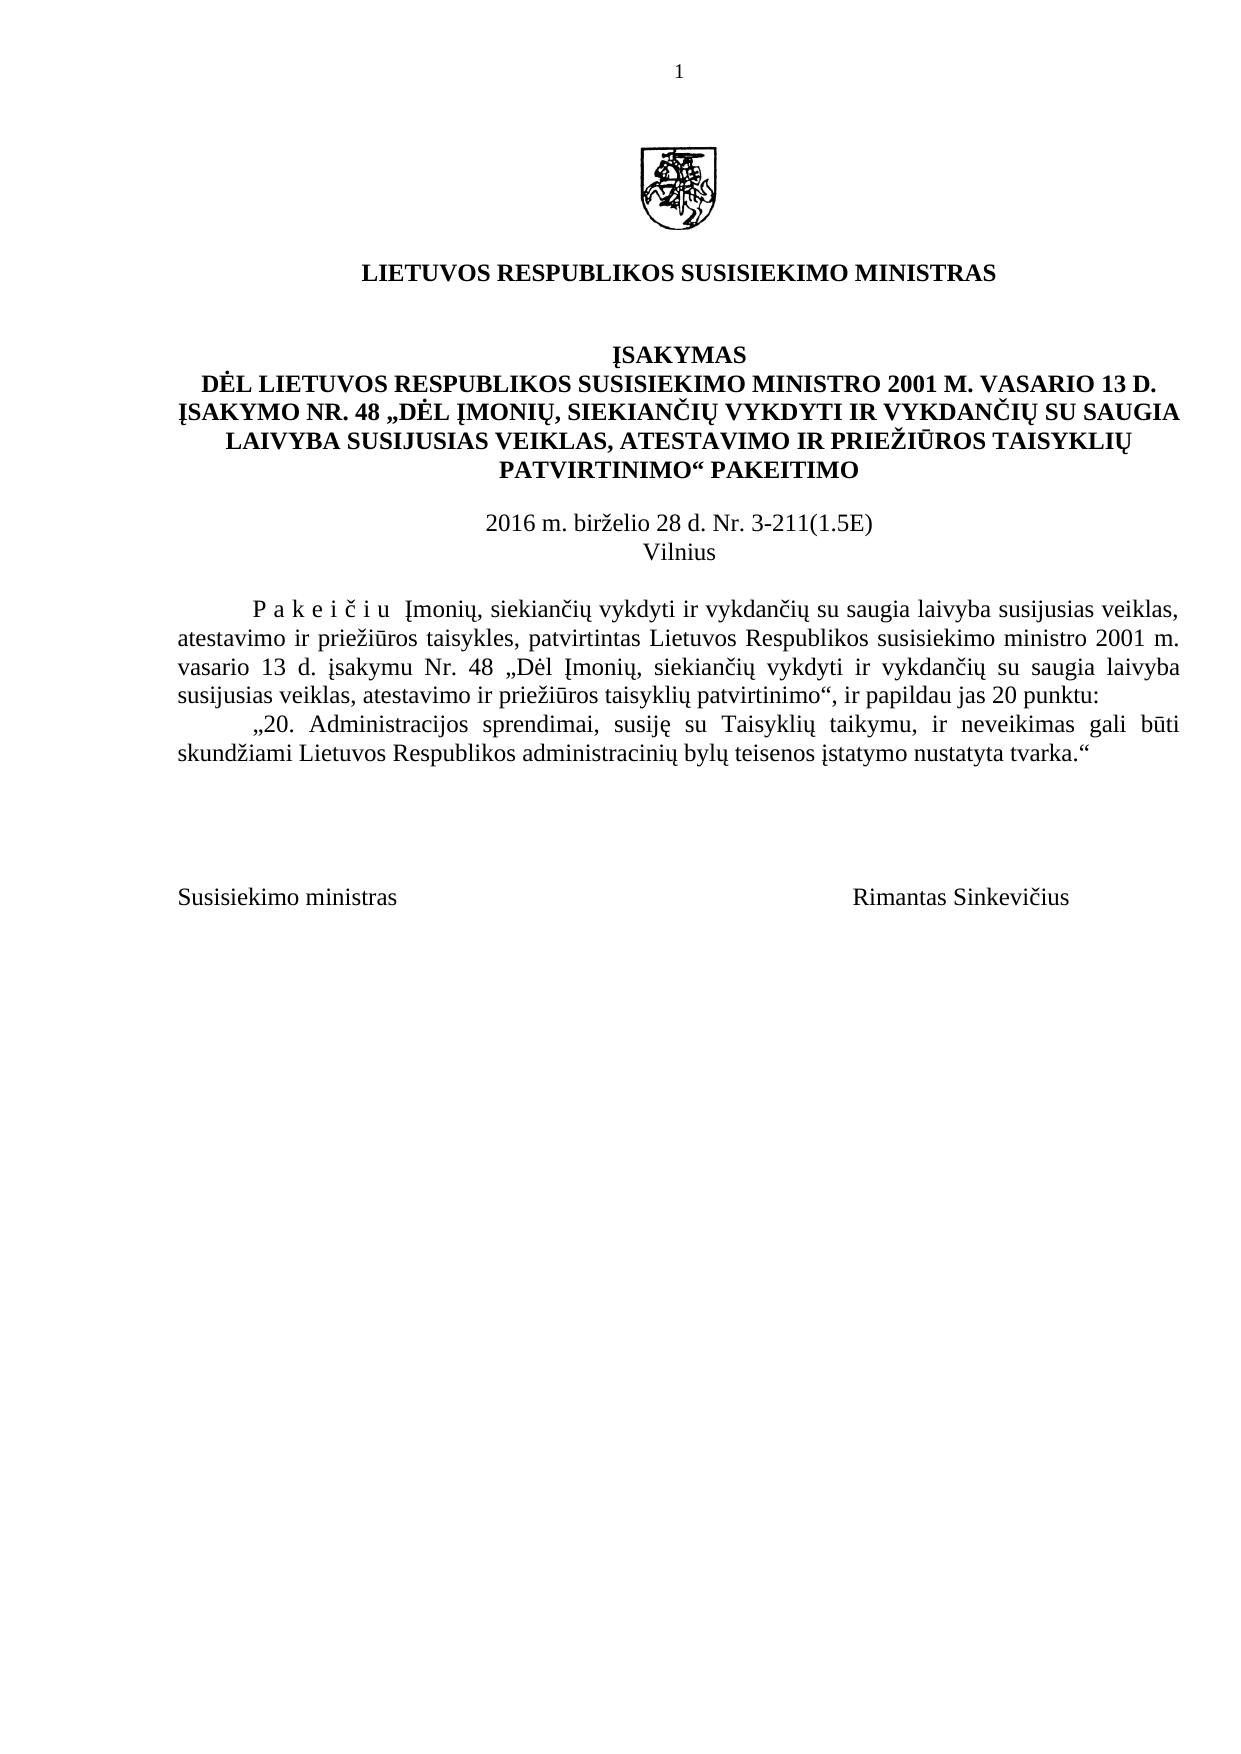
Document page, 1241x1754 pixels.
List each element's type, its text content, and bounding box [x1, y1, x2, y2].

text ĮSAKYMAS [177, 340, 1181, 369]
text „20. Administracijos sprendimai, susiję su Taisyklių taikymu, ir neveikimas gali būti skundžiami Lietuvos Respublikos administracinių bylų teisenos įstatymo nustatyta tvarka.“ [177, 709, 1181, 767]
text 2016 m. birželio 28 d. Nr. 3-211(1.5E) [177, 508, 1181, 537]
text Susisiekimo ministras Rimantas Sinkevičius [177, 882, 1181, 910]
text DĖL LIETUVOS RESPUBLIKOS SUSISIEKIMO MINISTRO 2001 M. VASARIO 13 D. ĮSAKYMO NR. 48 „DĖL ĮMONIŲ, SIEKIANČIŲ VYKDYTI IR VYKDANČIŲ SU SAUGIA LAIVYBA SUSIJUSIAS VEIKLAS, ATESTAVIMO IR PRIEŽIŪROS TAISYKLIŲ PATVIRTINIMO“ PAKEITIMO [177, 369, 1181, 484]
text Vilnius [177, 537, 1181, 565]
text LIETUVOS RESPUBLIKOS SUSISIEKIMO MINISTRAS [177, 258, 1181, 287]
text P a k e i č i u Įmonių, siekiančių vykdyti ir vykdančių su saugia laivyba susijusias veiklas, atestavimo ir priežiūros taisykles, patvirtintas Lietuvos Respublikos susisiekimo ministro 2001 m. vasario 13 d. įsakymu Nr. 48 „Dėl Įmonių, siekiančių vykdyti ir vykdančių su saugia laivyba susijusias veiklas, atestavimo ir priežiūros taisyklių patvirtinimo“, ir papildau jas 20 punktu: [177, 594, 1181, 709]
